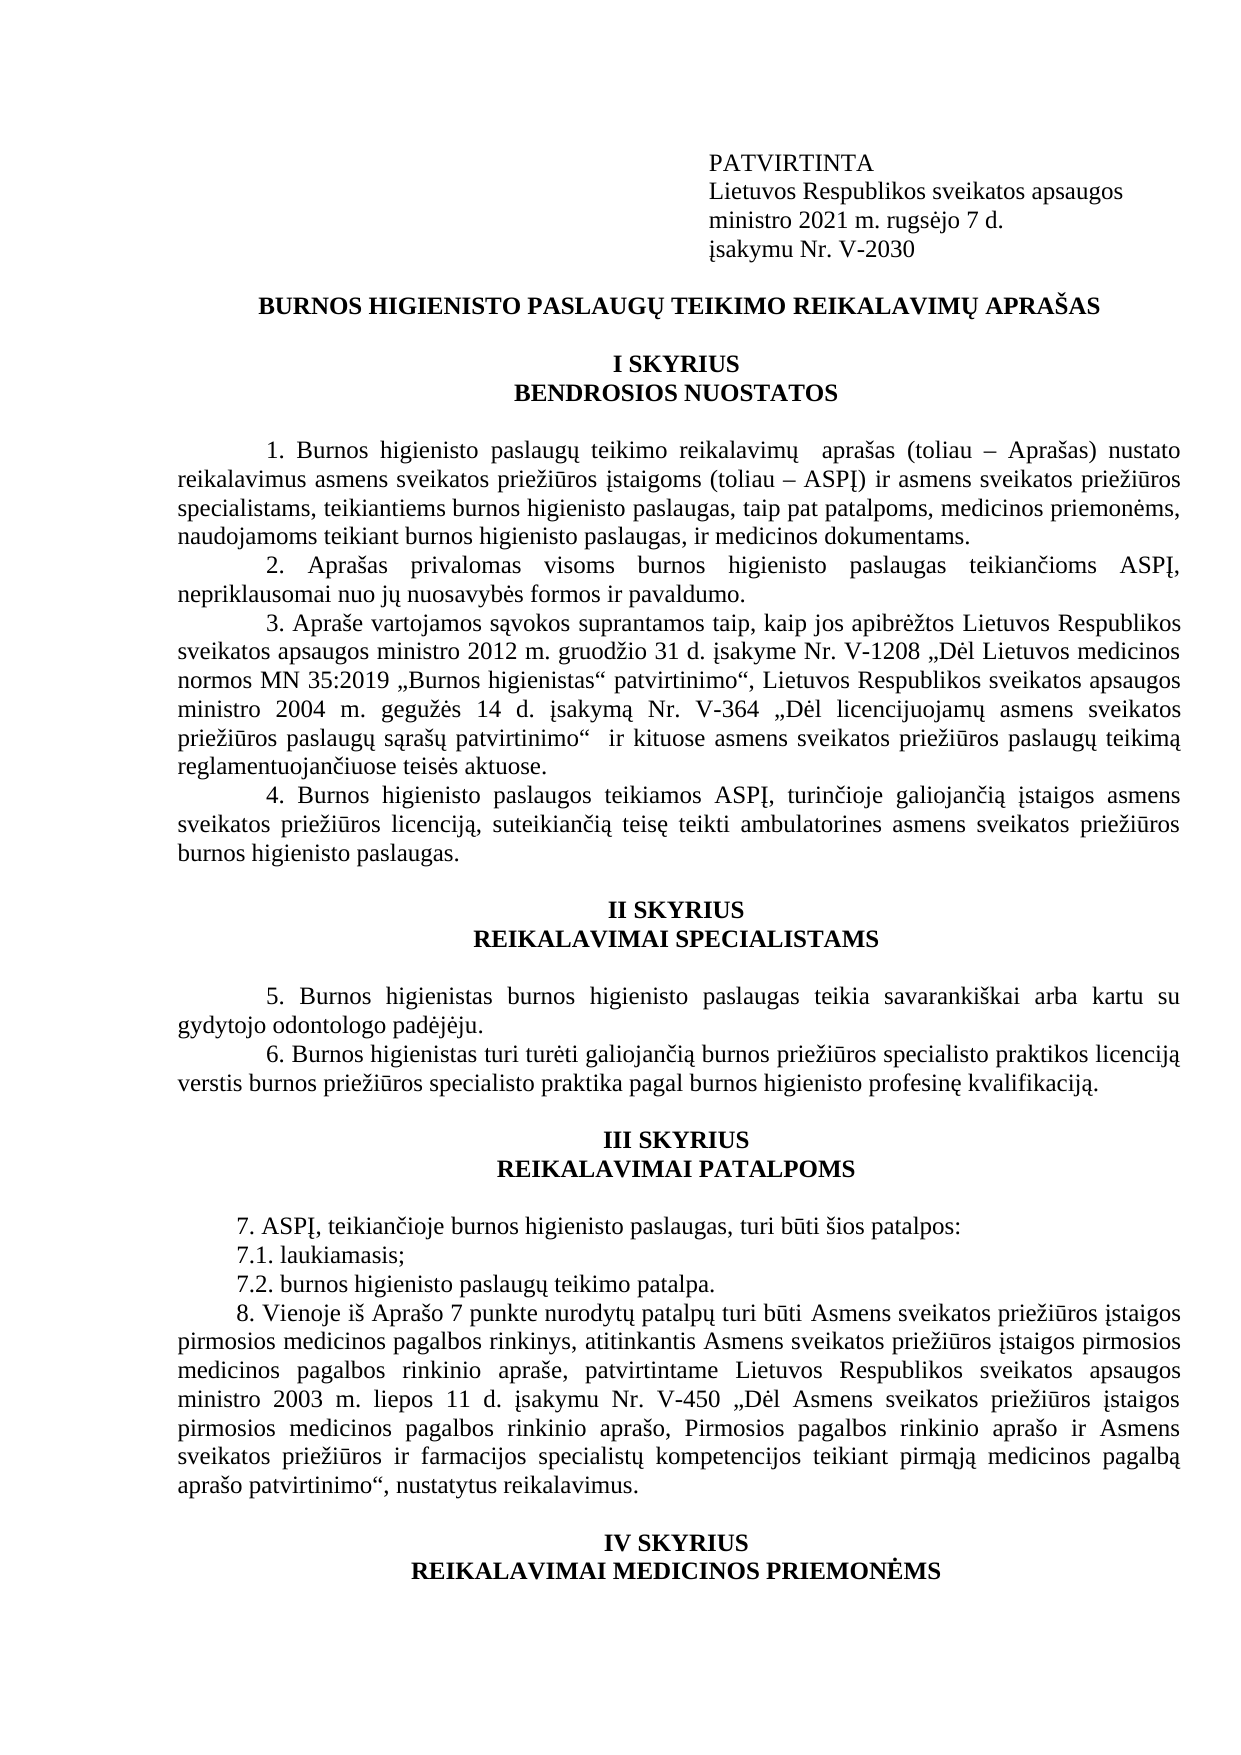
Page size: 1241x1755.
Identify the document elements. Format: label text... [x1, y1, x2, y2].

text BENDROSIOS NUOSTATOS [177, 378, 1181, 406]
text REIKALAVIMAI PATALPOMS [177, 1154, 1181, 1183]
text REIKALAVIMAI SPECIALISTAMS [177, 924, 1181, 953]
text 4. Burnos higienisto paslaugos teikiamos ASPĮ, turinčioje galiojančią įstaigos asmens sveikatos priežiūros licenciją, suteikiančią teisę teikti ambulatorines asmens sveikatos priežiūros burnos higienisto paslaugas. [177, 780, 1181, 866]
text III SKYRIUS [177, 1125, 1181, 1154]
text 8. Vienoje iš Aprašo 7 punkte nurodytų patalpų turi būti Asmens sveikatos priežiūros įstaigos pirmosios medicinos pagalbos rinkinys, atitinkantis Asmens sveikatos priežiūros įstaigos pirmosios medicinos pagalbos rinkinio apraše, patvirtintame Lietuvos Respublikos sveikatos apsaugos ministro 2003 m. liepos 11 d. įsakymu Nr. V-450 „Dėl Asmens sveikatos priežiūros įstaigos pirmosios medicinos pagalbos rinkinio aprašo, Pirmosios pagalbos rinkinio aprašo ir Asmens sveikatos priežiūros ir farmacijos specialistų kompetencijos teikiant pirmąją medicinos pagalbą aprašo patvirtinimo“, nustatytus reikalavimus. [177, 1298, 1181, 1499]
text 7.1. laukiamasis; [177, 1240, 1181, 1269]
text 3. Apraše vartojamos sąvokos suprantamos taip, kaip jos apibrėžtos Lietuvos Respublikos sveikatos apsaugos ministro 2012 m. gruodžio 31 d. įsakyme Nr. V-1208 „Dėl Lietuvos medicinos normos MN 35:2019 „Burnos higienistas“ patvirtinimo“, Lietuvos Respublikos sveikatos apsaugos ministro 2004 m. gegužės 14 d. įsakymą Nr. V-364 „Dėl licencijuojamų asmens sveikatos priežiūros paslaugų sąrašų patvirtinimo“ ir kituose asmens sveikatos priežiūros paslaugų teikimą reglamentuojančiuose teisės aktuose. [177, 608, 1181, 780]
text 6. Burnos higienistas turi turėti galiojančią burnos priežiūros specialisto praktikos licenciją verstis burnos priežiūros specialisto praktika pagal burnos higienisto profesinę kvalifikaciją. [177, 1039, 1181, 1096]
text ministro 2021 m. rugsėjo 7 d. [177, 205, 1181, 234]
text Lietuvos Respublikos sveikatos apsaugos [177, 176, 1181, 205]
text 5. Burnos higienistas burnos higienisto paslaugas teikia savarankiškai arba kartu su gydytojo odontologo padėjėju. [177, 981, 1181, 1039]
text REIKALAVIMAI MEDICINOS PRIEMONĖMS [177, 1556, 1181, 1585]
text PATVIRTINTA [709, 148, 1181, 176]
text burnos higienisto PASLAUGŲ TEIKIMO REIKALAVIMŲ APRAŠAS [177, 291, 1181, 320]
text 1. Burnos higienisto paslaugų teikimo reikalavimų aprašas (toliau – Aprašas) nustato reikalavimus asmens sveikatos priežiūros įstaigoms (toliau – ASPĮ) ir asmens sveikatos priežiūros specialistams, teikiantiems burnos higienisto paslaugas, taip pat patalpoms, medicinos priemonėms, naudojamoms teikiant burnos higienisto paslaugas, ir medicinos dokumentams. [177, 435, 1181, 550]
text įsakymu Nr. V-2030 [177, 234, 1181, 263]
text 7.2. burnos higienisto paslaugų teikimo patalpa. [177, 1269, 1181, 1298]
text II SKYRIUS [177, 895, 1181, 924]
text I SKYRIUS [177, 349, 1181, 378]
text 2. Aprašas privalomas visoms burnos higienisto paslaugas teikiančioms ASPĮ, nepriklausomai nuo jų nuosavybės formos ir pavaldumo. [177, 550, 1181, 608]
text 7. ASPĮ, teikiančioje burnos higienisto paslaugas, turi būti šios patalpos: [177, 1211, 1181, 1240]
text IV SKYRIUS [177, 1528, 1181, 1556]
